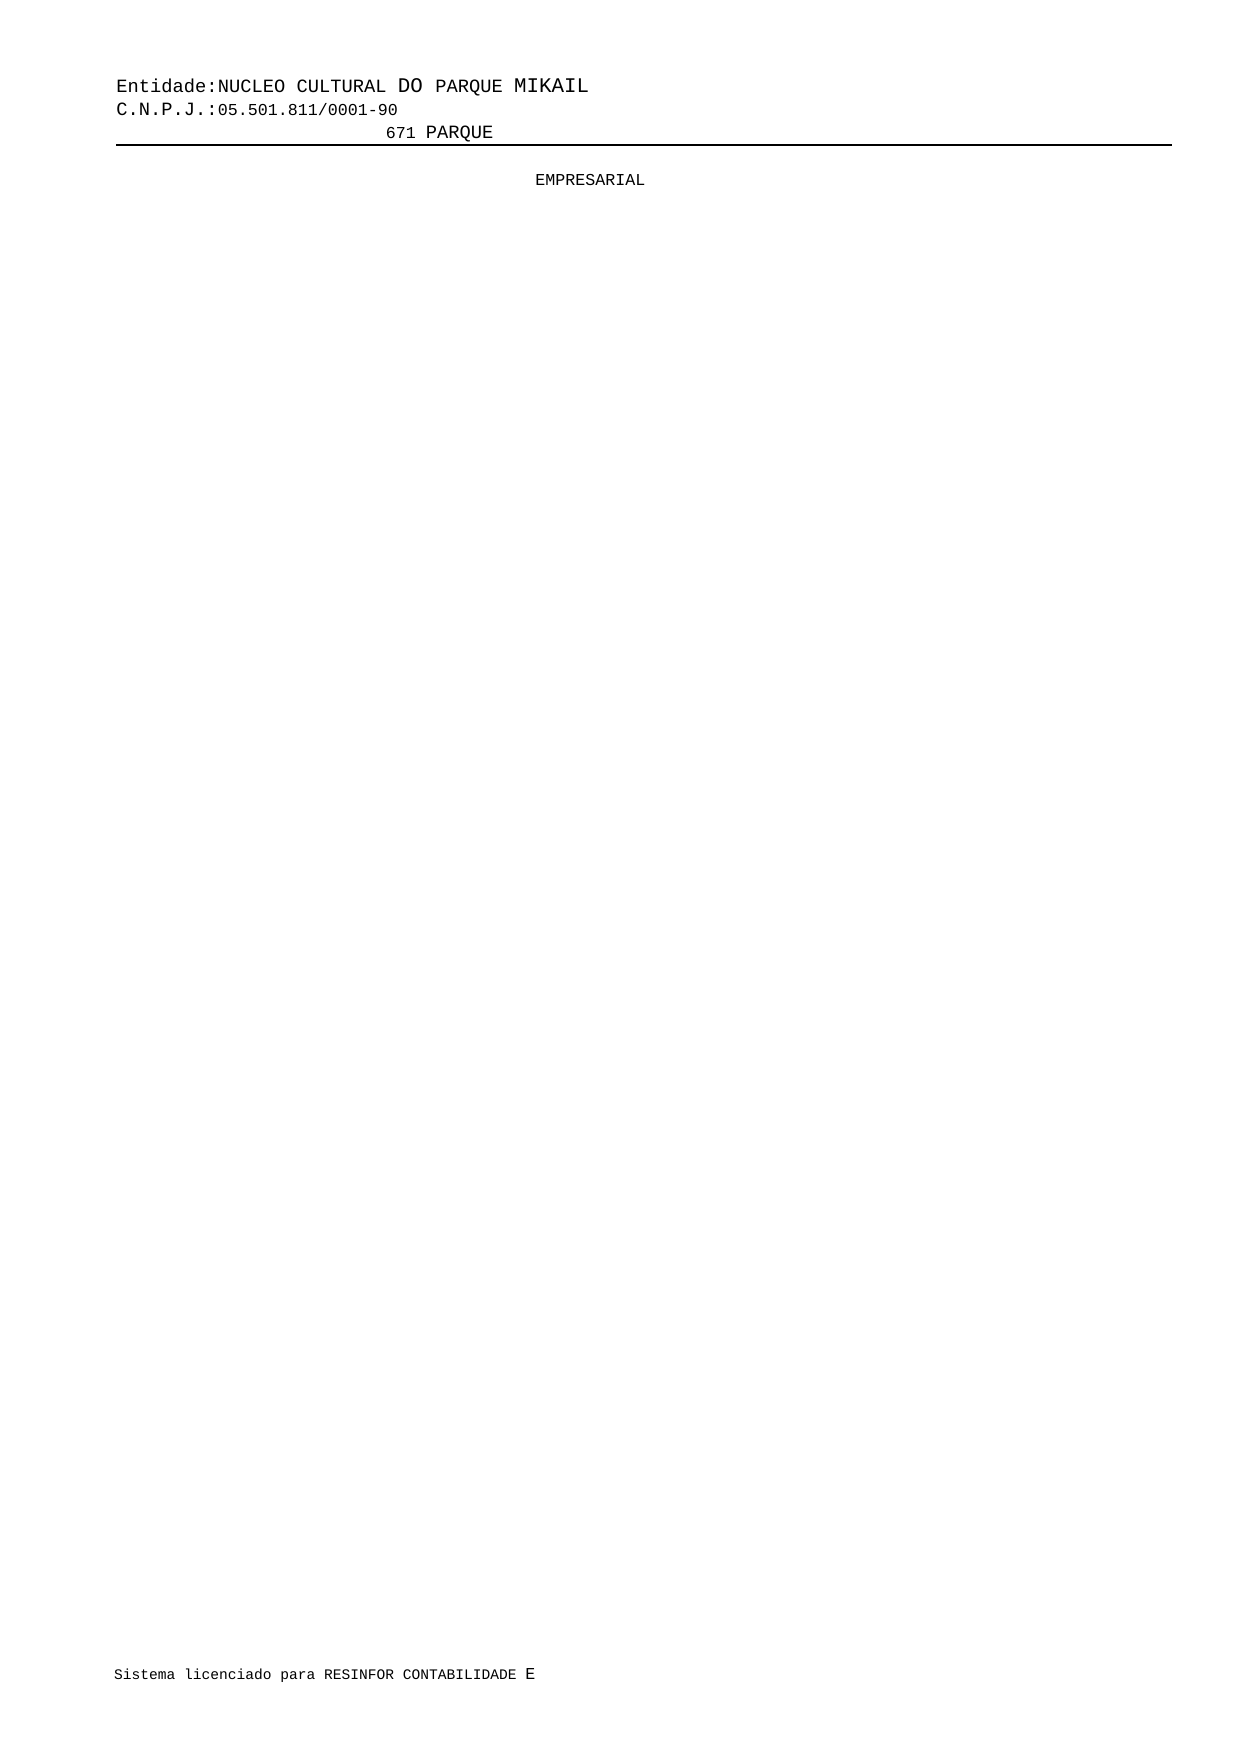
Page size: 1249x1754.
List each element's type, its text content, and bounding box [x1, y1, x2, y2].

text EMPRESARIAL [535, 172, 1176, 191]
